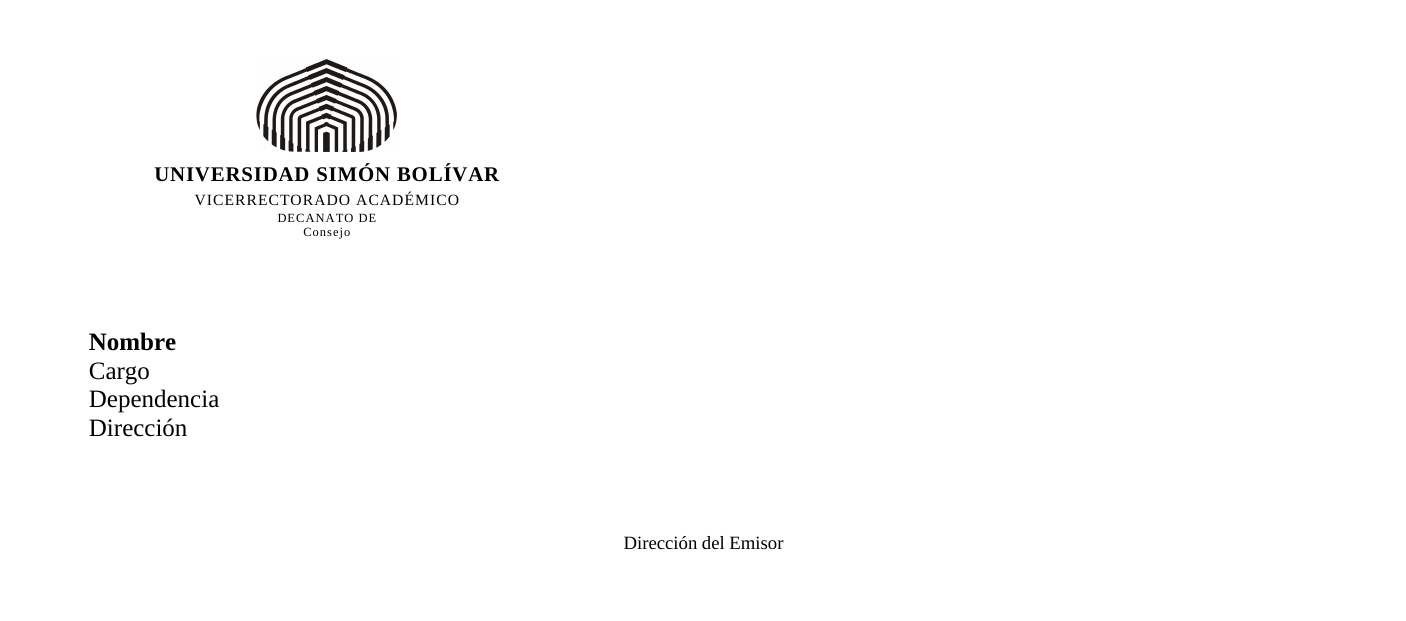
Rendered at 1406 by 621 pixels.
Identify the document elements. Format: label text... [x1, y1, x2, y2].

picture [256, 59, 397, 152]
table_cell [650, 327, 1320, 488]
table_cell Nombre Cargo Dependencia Dirección [78, 327, 650, 488]
table_header [576, 59, 650, 239]
table_cell [78, 240, 650, 327]
table_header Dirección del Emisor [89, 532, 1318, 575]
table_header [650, 59, 1320, 239]
table_header UNIVERSIDAD SIMÓN BOLÍVAR VICERRECTORADO ACADÉMICO DECANATO DE Consejo [78, 59, 576, 239]
table_cell [650, 240, 1320, 327]
